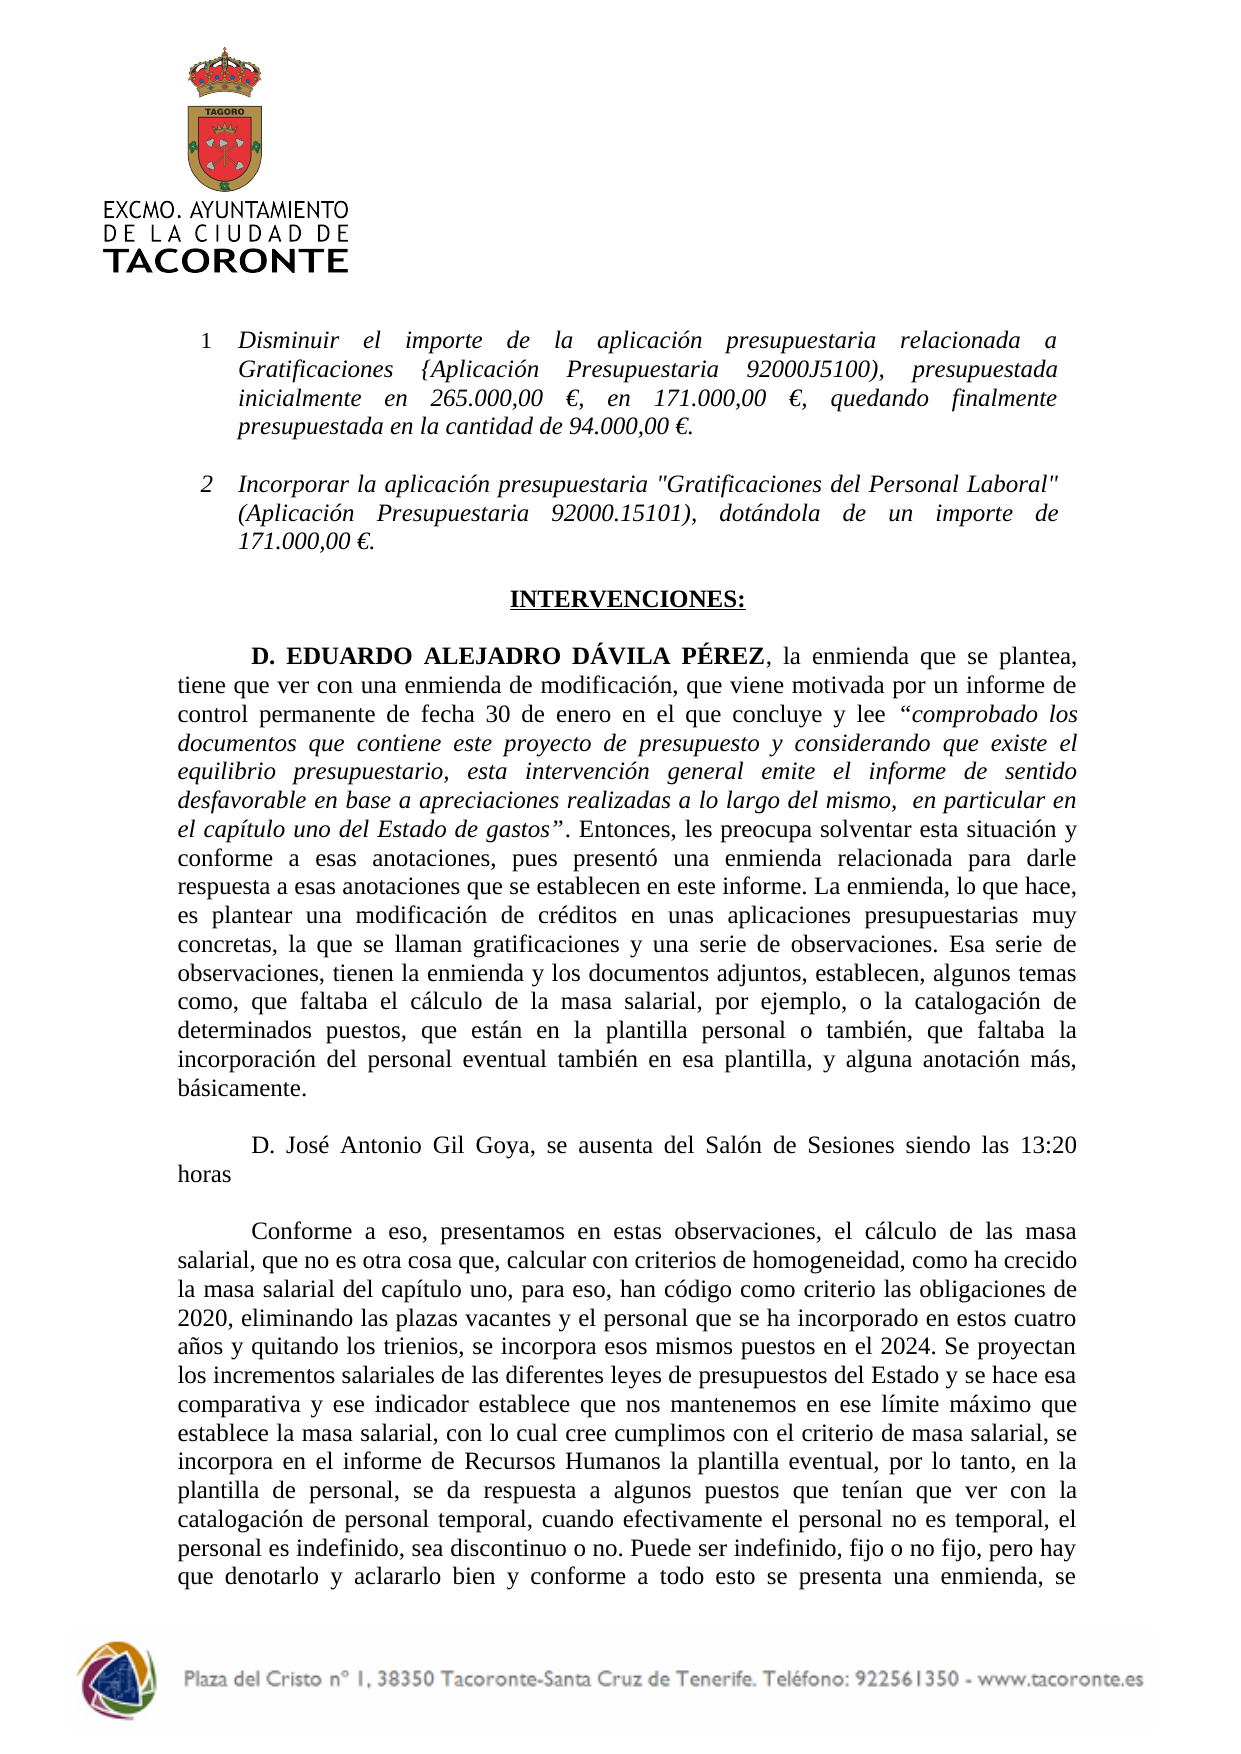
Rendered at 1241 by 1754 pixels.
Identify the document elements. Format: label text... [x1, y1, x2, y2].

picture [70, 1628, 1154, 1735]
list Disminuir el importe de la aplicación presupuestaria relacionada a Gratificaciones {Aplicación Presupuestaria 92000J5100), presupuestada inicialmente en 265.000,00 €, en 171.000,00 €, quedando finalmente presupuestada en la cantidad de 94.000,00 €. [200, 325, 1058, 440]
text D. José Antonio Gil Goya, se ausenta del Salón de Sesiones siendo las 13:20 horas [177, 1130, 1078, 1188]
picture [103, 47, 348, 273]
list Incorporar la aplicación presupuestaria "Gratificaciones del Personal Laboral" (Aplicación Presupuestaria 92000.15101), dotándola de un importe de 171.000,00 €. [200, 469, 1059, 555]
text Conforme a eso, presentamos en estas observaciones, el cálculo de las masa salarial, que no es otra cosa que, calcular con criterios de homogeneidad, como ha crecido la masa salarial del capítulo uno, para eso, han código como criterio las obligaciones de 2020, eliminando las plazas vacantes y el personal que se ha incorporado en estos cuatro años y quitando los trienios, se incorpora esos mismos puestos en el 2024. Se proyectan los incrementos salariales de las diferentes leyes de presupuestos del Estado y se hace esa comparativa y ese indicador establece que nos mantenemos en ese límite máximo que establece la masa salarial, con lo cual cree cumplimos con el criterio de masa salarial, se incorpora en el informe de Recursos Humanos la plantilla eventual, por lo tanto, en la plantilla de personal, se da respuesta a algunos puestos que tenían que ver con la catalogación de personal temporal, cuando efectivamente el personal no es temporal, el personal es indefinido, sea discontinuo o no. Puede ser indefinido, fijo o no fijo, pero hay que denotarlo y aclararlo bien y conforme a todo esto se presenta una enmienda, se [177, 1216, 1078, 1590]
text INTERVENCIONES: [177, 584, 1078, 613]
text D. EDUARDO ALEJADRO DÁVILA PÉREZ, la enmienda que se plantea, tiene que ver con una enmienda de modificación, que viene motivada por un informe de control permanente de fecha 30 de enero en el que concluye y lee “comprobado los documentos que contiene este proyecto de presupuesto y considerando que existe el equilibrio presupuestario, esta intervención general emite el informe de sentido desfavorable en base a apreciaciones realizadas a lo largo del mismo, en particular en el capítulo uno del Estado de gastos”. Entonces, les preocupa solventar esta situación y conforme a esas anotaciones, pues presentó una enmienda relacionada para darle respuesta a esas anotaciones que se establecen en este informe. La enmienda, lo que hace, es plantear una modificación de créditos en unas aplicaciones presupuestarias muy concretas, la que se llaman gratificaciones y una serie de observaciones. Esa serie de observaciones, tienen la enmienda y los documentos adjuntos, establecen, algunos temas como, que faltaba el cálculo de la masa salarial, por ejemplo, o la catalogación de determinados puestos, que están en la plantilla personal o también, que faltaba la incorporación del personal eventual también en esa plantilla, y alguna anotación más, básicamente. [177, 641, 1078, 1101]
